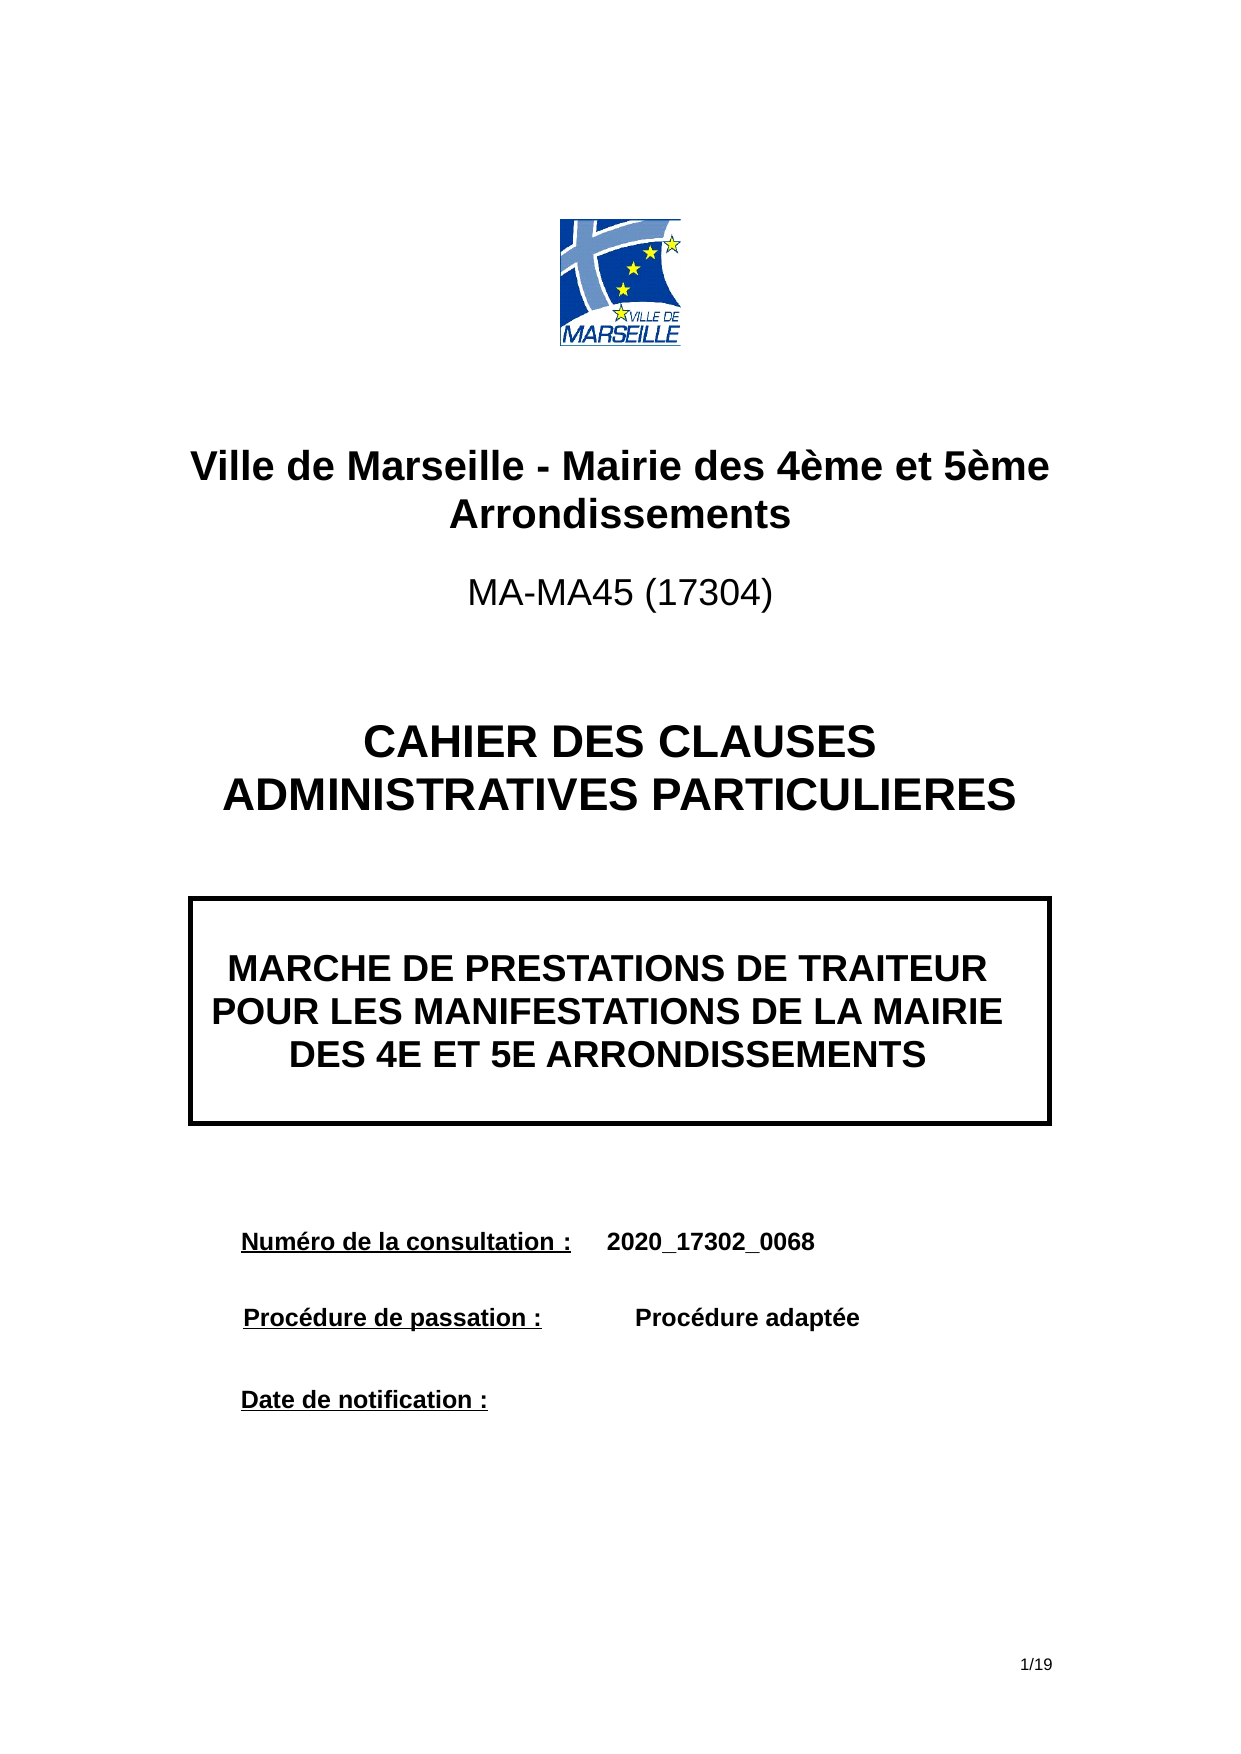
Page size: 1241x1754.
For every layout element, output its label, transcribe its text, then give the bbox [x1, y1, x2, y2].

text Date de notification : [241, 1385, 1052, 1413]
text Numéro de la consultation : 2020_17302_0068 [241, 1227, 1052, 1255]
text Procédure de passation : Procédure adaptée [243, 1303, 1052, 1332]
text MA-MA45 (17304) [188, 571, 1052, 614]
text CAHIER DES CLAUSES ADMINISTRATIVES PARTICULIERES [188, 714, 1052, 820]
text Ville de Marseille - Mairie des 4ème et 5ème Arrondissements [188, 441, 1052, 537]
text MARCHE DE PRESTATIONS DE TRAITEUR POUR LES MANIFESTATIONS DE LA MAIRIE DES 4E ET 5E ARRONDISSEMENTS [193, 939, 1047, 1075]
